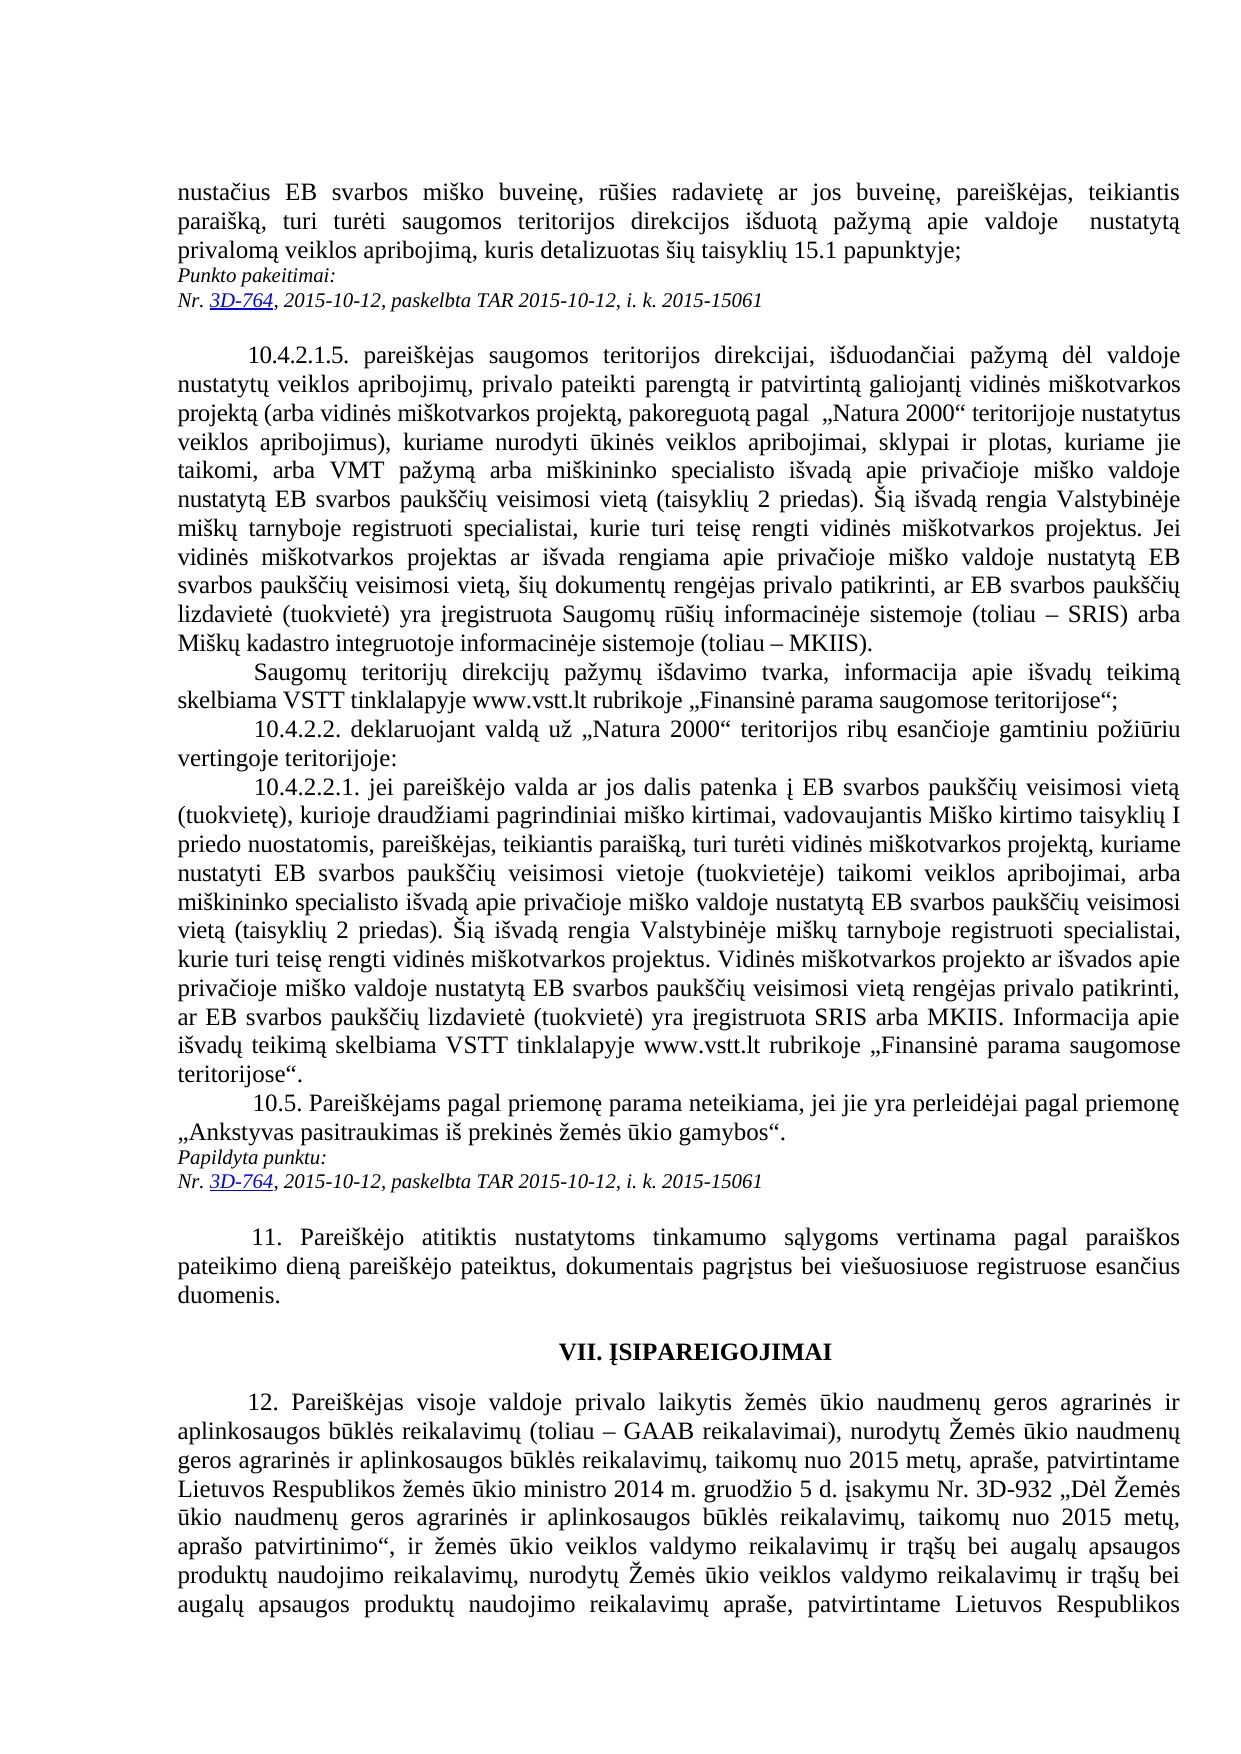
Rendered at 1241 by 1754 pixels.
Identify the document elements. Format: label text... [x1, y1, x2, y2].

text 10.5. Pareiškėjams pagal priemonę parama neteikiama, jei jie yra perleidėjai pagal priemonę „Ankstyvas pasitraukimas iš prekinės žemės ūkio gamybos“. [177, 1088, 1181, 1145]
text Saugomų teritorijų direkcijų pažymų išdavimo tvarka, informacija apie išvadų teikimą skelbiama VSTT tinklalapyje www.vstt.lt rubrikoje „Finansinė parama saugomose teritorijose“; [177, 657, 1181, 714]
text 10.4.2.2.1. jei pareiškėjo valda ar jos dalis patenka į EB svarbos paukščių veisimosi vietą (tuokvietę), kurioje draudžiami pagrindiniai miško kirtimai, vadovaujantis Miško kirtimo taisyklių I priedo nuostatomis, pareiškėjas, teikiantis paraišką, turi turėti vidinės miškotvarkos projektą, kuriame nustatyti EB svarbos paukščių veisimosi vietoje (tuokvietėje) taikomi veiklos apribojimai, arba miškininko specialisto išvadą apie privačioje miško valdoje nustatytą EB svarbos paukščių veisimosi vietą (taisyklių 2 priedas). Šią išvadą rengia Valstybinėje miškų tarnyboje registruoti specialistai, kurie turi teisę rengti vidinės miškotvarkos projektus. Vidinės miškotvarkos projekto ar išvados apie privačioje miško valdoje nustatytą EB svarbos paukščių veisimosi vietą rengėjas privalo patikrinti, ar EB svarbos paukščių lizdavietė (tuokvietė) yra įregistruota SRIS arba MKIIS. Informacija apie išvadų teikimą skelbiama VSTT tinklalapyje www.vstt.lt rubrikoje „Finansinė parama saugomose teritorijose“. [177, 772, 1181, 1088]
text 12. Pareiškėjas visoje valdoje privalo laikytis žemės ūkio naudmenų geros agrarinės ir aplinkosaugos būklės reikalavimų (toliau – GAAB reikalavimai), nurodytų Žemės ūkio naudmenų geros agrarinės ir aplinkosaugos būklės reikalavimų, taikomų nuo 2015 metų, apraše, patvirtintame Lietuvos Respublikos žemės ūkio ministro 2014 m. gruodžio 5 d. įsakymu Nr. 3D-932 „Dėl Žemės ūkio naudmenų geros agrarinės ir aplinkosaugos būklės reikalavimų, taikomų nuo 2015 metų, aprašo patvirtinimo“, ir žemės ūkio veiklos valdymo reikalavimų ir trąšų bei augalų apsaugos produktų naudojimo reikalavimų, nurodytų Žemės ūkio veiklos valdymo reikalavimų ir trąšų bei augalų apsaugos produktų naudojimo reikalavimų apraše, patvirtintame Lietuvos Respublikos [177, 1387, 1181, 1617]
text 10.4.2.1.5. pareiškėjas saugomos teritorijos direkcijai, išduodančiai pažymą dėl valdoje nustatytų veiklos apribojimų, privalo pateikti parengtą ir patvirtintą galiojantį vidinės miškotvarkos projektą (arba vidinės miškotvarkos projektą, pakoreguotą pagal „Natura 2000“ teritorijoje nustatytus veiklos apribojimus), kuriame nurodyti ūkinės veiklos apribojimai, sklypai ir plotas, kuriame jie taikomi, arba VMT pažymą arba miškininko specialisto išvadą apie privačioje miško valdoje nustatytą EB svarbos paukščių veisimosi vietą (taisyklių 2 priedas). Šią išvadą rengia Valstybinėje miškų tarnyboje registruoti specialistai, kurie turi teisę rengti vidinės miškotvarkos projektus. Jei vidinės miškotvarkos projektas ar išvada rengiama apie privačioje miško valdoje nustatytą EB svarbos paukščių veisimosi vietą, šių dokumentų rengėjas privalo patikrinti, ar EB svarbos paukščių lizdavietė (tuokvietė) yra įregistruota Saugomų rūšių informacinėje sistemoje (toliau – SRIS) arba Miškų kadastro integruotoje informacinėje sistemoje (toliau – MKIIS). [177, 340, 1181, 657]
text 10.4.2.2. deklaruojant valdą už „Natura 2000“ teritorijos ribų esančioje gamtiniu požiūriu vertingoje teritorijoje: [177, 714, 1181, 772]
text Papildyta punktu: [177, 1145, 1181, 1169]
text 11. Pareiškėjo atitiktis nustatytoms tinkamumo sąlygoms vertinama pagal paraiškos pateikimo dieną pareiškėjo pateiktus, dokumentais pagrįstus bei viešuosiuose registruose esančius duomenis. [177, 1222, 1181, 1308]
text Punkto pakeitimai: [177, 263, 1181, 287]
text Nr. 3D-764, 2015-10-12, paskelbta TAR 2015-10-12, i. k. 2015-15061 [177, 1169, 1181, 1193]
text VII. ĮSIPAREIGOJIMAI [177, 1337, 1181, 1366]
text nustačius EB svarbos miško buveinę, rūšies radavietę ar jos buveinę, pareiškėjas, teikiantis paraišką, turi turėti saugomos teritorijos direkcijos išduotą pažymą apie valdoje nustatytą privalomą veiklos apribojimą, kuris detalizuotas šių taisyklių 15.1 papunktyje; [177, 177, 1181, 263]
text Nr. 3D-764, 2015-10-12, paskelbta TAR 2015-10-12, i. k. 2015-15061 [177, 287, 1181, 312]
